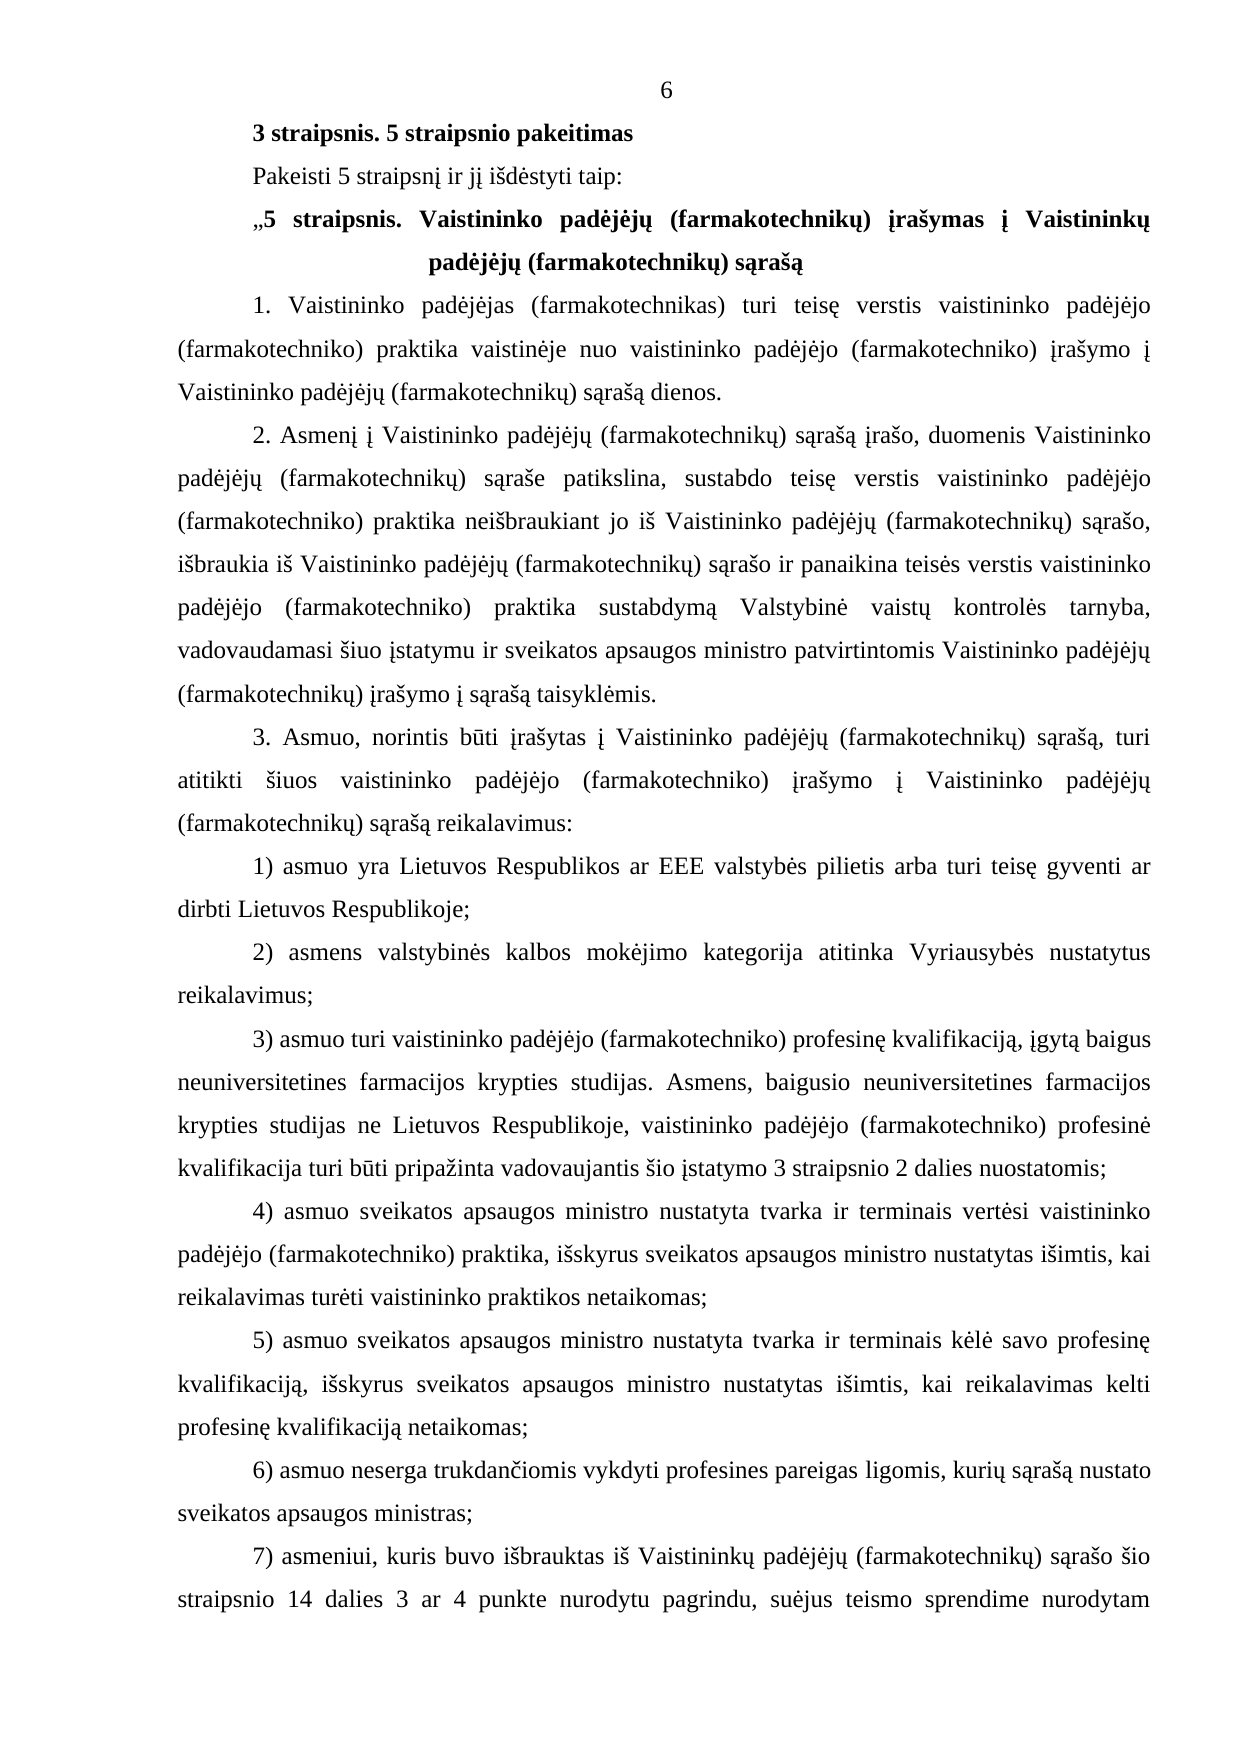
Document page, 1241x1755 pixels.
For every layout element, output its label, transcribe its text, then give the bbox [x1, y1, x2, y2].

text 3 straipsnis. 5 straipsnio pakeitimas [177, 118, 1152, 147]
text 6) asmuo neserga trukdančiomis vykdyti profesines pareigas ligomis, kurių sąrašą nustato sveikatos apsaugos ministras; [177, 1455, 1152, 1527]
text 1) asmuo yra Lietuvos Respublikos ar EEE valstybės pilietis arba turi teisę gyventi ar dirbti Lietuvos Respublikoje; [177, 851, 1152, 923]
text 5) asmuo sveikatos apsaugos ministro nustatyta tvarka ir terminais kėlė savo profesinę kvalifikaciją, išskyrus sveikatos apsaugos ministro nustatytas išimtis, kai reikalavimas kelti profesinę kvalifikaciją netaikomas; [177, 1326, 1152, 1441]
text 4) asmuo sveikatos apsaugos ministro nustatyta tvarka ir terminais vertėsi vaistininko padėjėjo (farmakotechniko) praktika, išskyrus sveikatos apsaugos ministro nustatytas išimtis, kai reikalavimas turėti vaistininko praktikos netaikomas; [177, 1196, 1152, 1311]
text 1. Vaistininko padėjėjas (farmakotechnikas) turi teisę verstis vaistininko padėjėjo (farmakotechniko) praktika vaistinėje nuo vaistininko padėjėjo (farmakotechniko) įrašymo į Vaistininko padėjėjų (farmakotechnikų) sąrašą dienos. [177, 291, 1152, 406]
text 2) asmens valstybinės kalbos mokėjimo kategorija atitinka Vyriausybės nustatytus reikalavimus; [177, 937, 1152, 1009]
text Pakeisti 5 straipsnį ir jį išdėstyti taip: [177, 161, 1152, 190]
text 2. Asmenį į Vaistininko padėjėjų (farmakotechnikų) sąrašą įrašo, duomenis Vaistininko padėjėjų (farmakotechnikų) sąraše patikslina, sustabdo teisę verstis vaistininko padėjėjo (farmakotechniko) praktika neišbraukiant jo iš Vaistininko padėjėjų (farmakotechnikų) sąrašo, išbraukia iš Vaistininko padėjėjų (farmakotechnikų) sąrašo ir panaikina teisės verstis vaistininko padėjėjo (farmakotechniko) praktika sustabdymą Valstybinė vaistų kontrolės tarnyba, vadovaudamasi šiuo įstatymu ir sveikatos apsaugos ministro patvirtintomis Vaistininko padėjėjų (farmakotechnikų) įrašymo į sąrašą taisyklėmis. [177, 420, 1152, 707]
text „5 straipsnis. Vaistininko padėjėjų (farmakotechnikų) įrašymas į Vaistininkų padėjėjų (farmakotechnikų) sąrašą [252, 204, 1152, 276]
text 3. Asmuo, norintis būti įrašytas į Vaistininko padėjėjų (farmakotechnikų) sąrašą, turi atitikti šiuos vaistininko padėjėjo (farmakotechniko) įrašymo į Vaistininko padėjėjų (farmakotechnikų) sąrašą reikalavimus: [177, 722, 1152, 837]
text 3) asmuo turi vaistininko padėjėjo (farmakotechniko) profesinę kvalifikaciją, įgytą baigus neuniversitetines farmacijos krypties studijas. Asmens, baigusio neuniversitetines farmacijos krypties studijas ne Lietuvos Respublikoje, vaistininko padėjėjo (farmakotechniko) profesinė kvalifikacija turi būti pripažinta vadovaujantis šio įstatymo 3 straipsnio 2 dalies nuostatomis; [177, 1024, 1152, 1182]
text 7) asmeniui, kuris buvo išbrauktas iš Vaistininkų padėjėjų (farmakotechnikų) sąrašo šio straipsnio 14 dalies 3 ar 4 punkte nurodytu pagrindu, suėjus teismo sprendime nurodytam [177, 1541, 1152, 1613]
